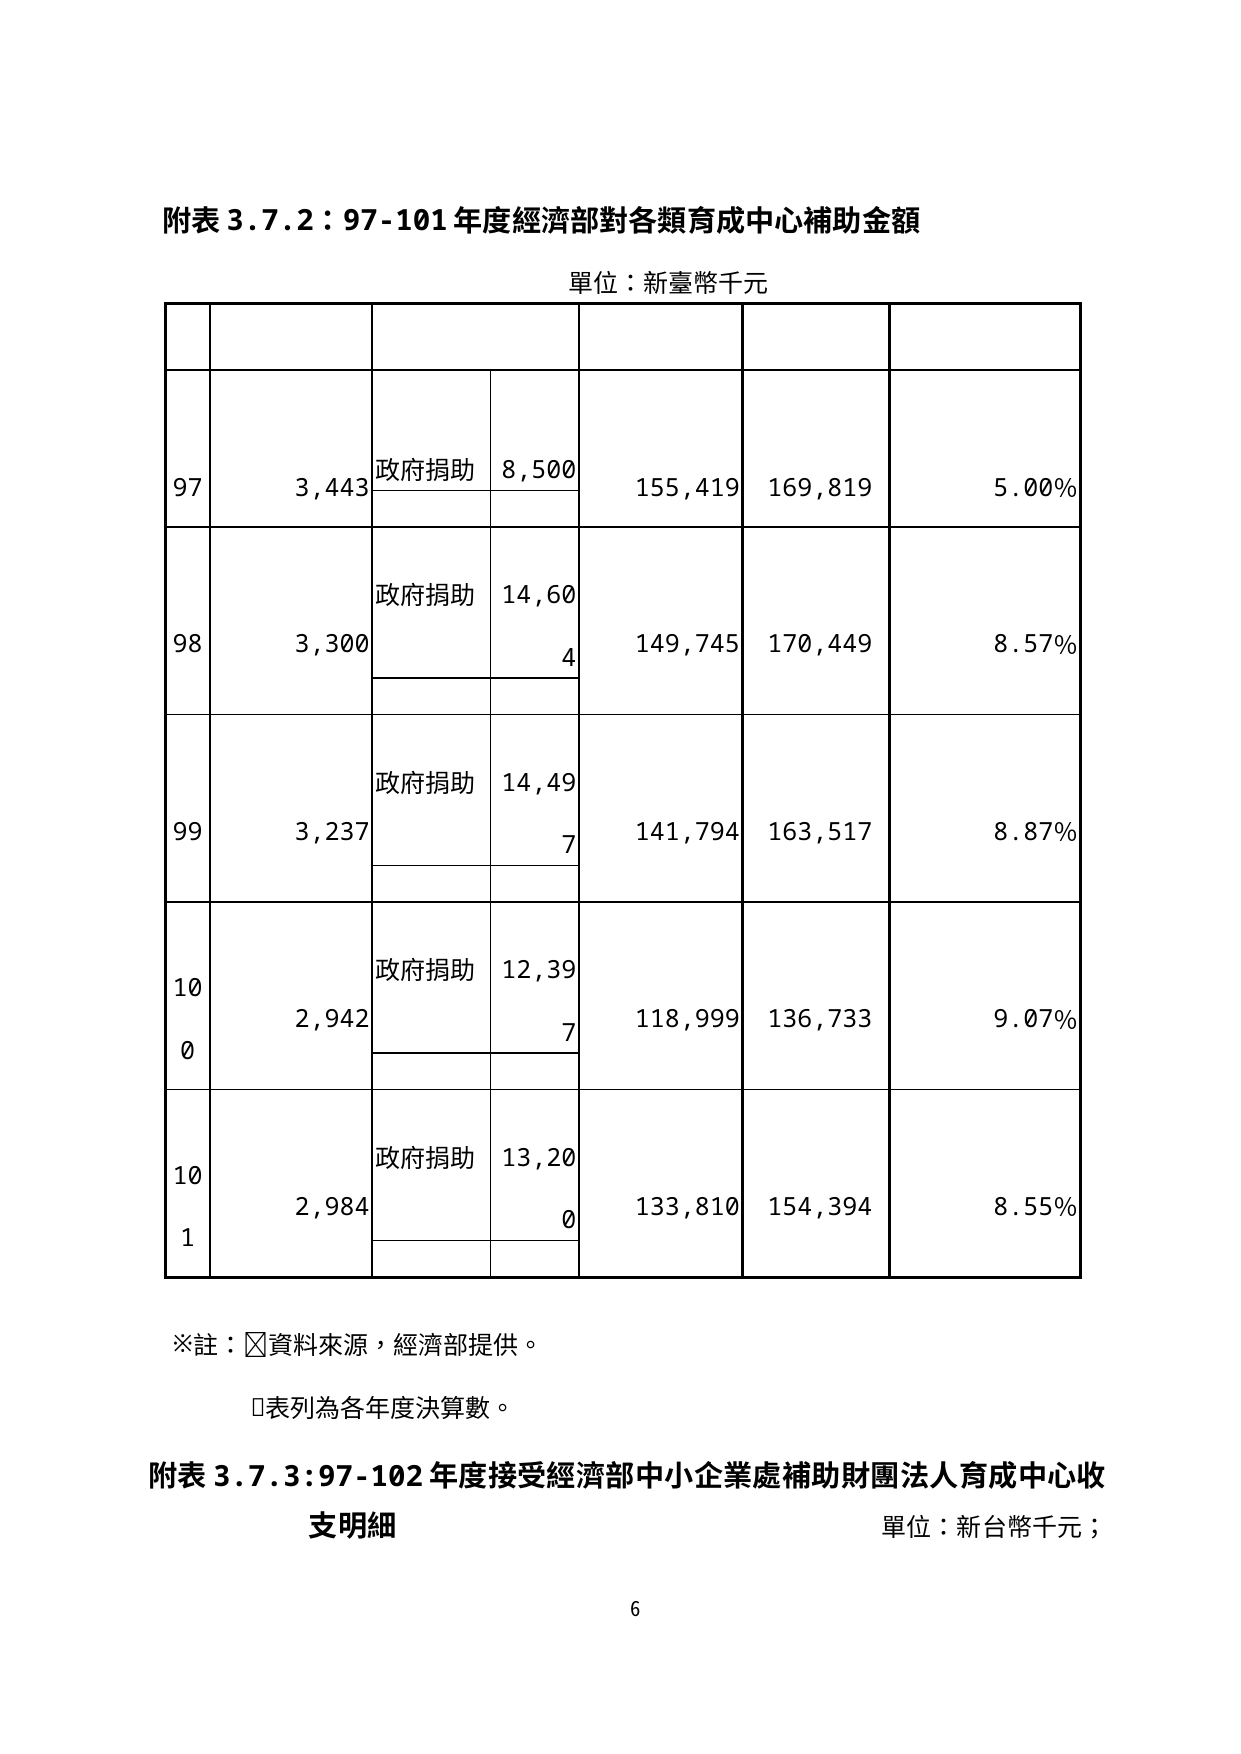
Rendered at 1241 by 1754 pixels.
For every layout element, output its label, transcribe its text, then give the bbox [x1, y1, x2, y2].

table_cell 3,300 [211, 528, 371, 713]
table_cell 政府捐助 [373, 903, 490, 1052]
table_cell 民間捐助 [373, 1054, 490, 1088]
table_cell 8.55％ [891, 1090, 1079, 1276]
table_cell 169,819 [744, 371, 888, 526]
table_cell 政府捐助 [373, 371, 490, 490]
table_header 財團法人設置 [373, 305, 578, 369]
table_cell 99 [167, 715, 209, 901]
table_header 政府機關設置 [211, 305, 371, 369]
table_header 補助合計數 [744, 305, 888, 369]
table_header 補助政府捐助財團法人之比率 [891, 305, 1079, 369]
table_cell 136,733 [744, 903, 888, 1088]
table_cell 3,237 [211, 715, 371, 901]
table_cell 118,999 [580, 903, 741, 1088]
table_cell 8.57％ [891, 528, 1079, 713]
table_header 大專院校設置 [580, 305, 741, 369]
table_cell 163,517 [744, 715, 888, 901]
table_cell 9.07％ [891, 903, 1079, 1088]
table_cell 97 [167, 371, 209, 526]
table_cell 5.00％ [891, 371, 1079, 526]
table_cell 民間捐助 [373, 491, 490, 526]
table_cell 2,800 [491, 679, 578, 713]
table_cell 12,397 [491, 903, 578, 1052]
table_cell 3,989 [491, 866, 578, 901]
text 附表3.7.3:97-102年度接受經濟部中小企業處補助財團法人育成中心收支明細 單位：新台幣千元； [148, 1446, 1107, 1546]
table_cell 13,200 [491, 1090, 578, 1240]
table_cell 政府捐助 [373, 1090, 490, 1240]
table_cell 141,794 [580, 715, 741, 901]
table_cell 8.87％ [891, 715, 1079, 901]
table_cell 2,984 [211, 1090, 371, 1276]
table_cell 2,457 [491, 491, 578, 526]
text 表列為各年度決算數。 [148, 1365, 1093, 1427]
table_cell 14,604 [491, 528, 578, 677]
table_cell 3,443 [211, 371, 371, 526]
table_cell 100 [167, 903, 209, 1088]
text 單位：新臺幣千元 [245, 240, 1093, 302]
text 附表3.7.2：97-101年度經濟部對各類育成中心補助金額 [148, 177, 1093, 240]
table_cell 民間捐助 [373, 1241, 490, 1276]
table_cell 政府捐助 [373, 715, 490, 865]
table_cell 133,810 [580, 1090, 741, 1276]
table_cell 170,449 [744, 528, 888, 713]
table_cell 4,400 [491, 1241, 578, 1276]
text ※註：資料來源，經濟部提供。 [148, 1302, 1093, 1365]
table_cell 154,394 [744, 1090, 888, 1276]
table_cell 政府捐助 [373, 528, 490, 677]
table_cell 8,500 [491, 371, 578, 490]
table_cell 14,497 [491, 715, 578, 865]
table_cell 民間捐助 [373, 866, 490, 901]
table_header 年度 [167, 305, 209, 369]
table_cell 2,395 [491, 1054, 578, 1088]
table_cell 101 [167, 1090, 209, 1276]
table_cell 155,419 [580, 371, 741, 526]
table_cell 149,745 [580, 528, 741, 713]
table_cell 98 [167, 528, 209, 713]
table_cell 民間捐助 [373, 679, 490, 713]
table_cell 2,942 [211, 903, 371, 1088]
